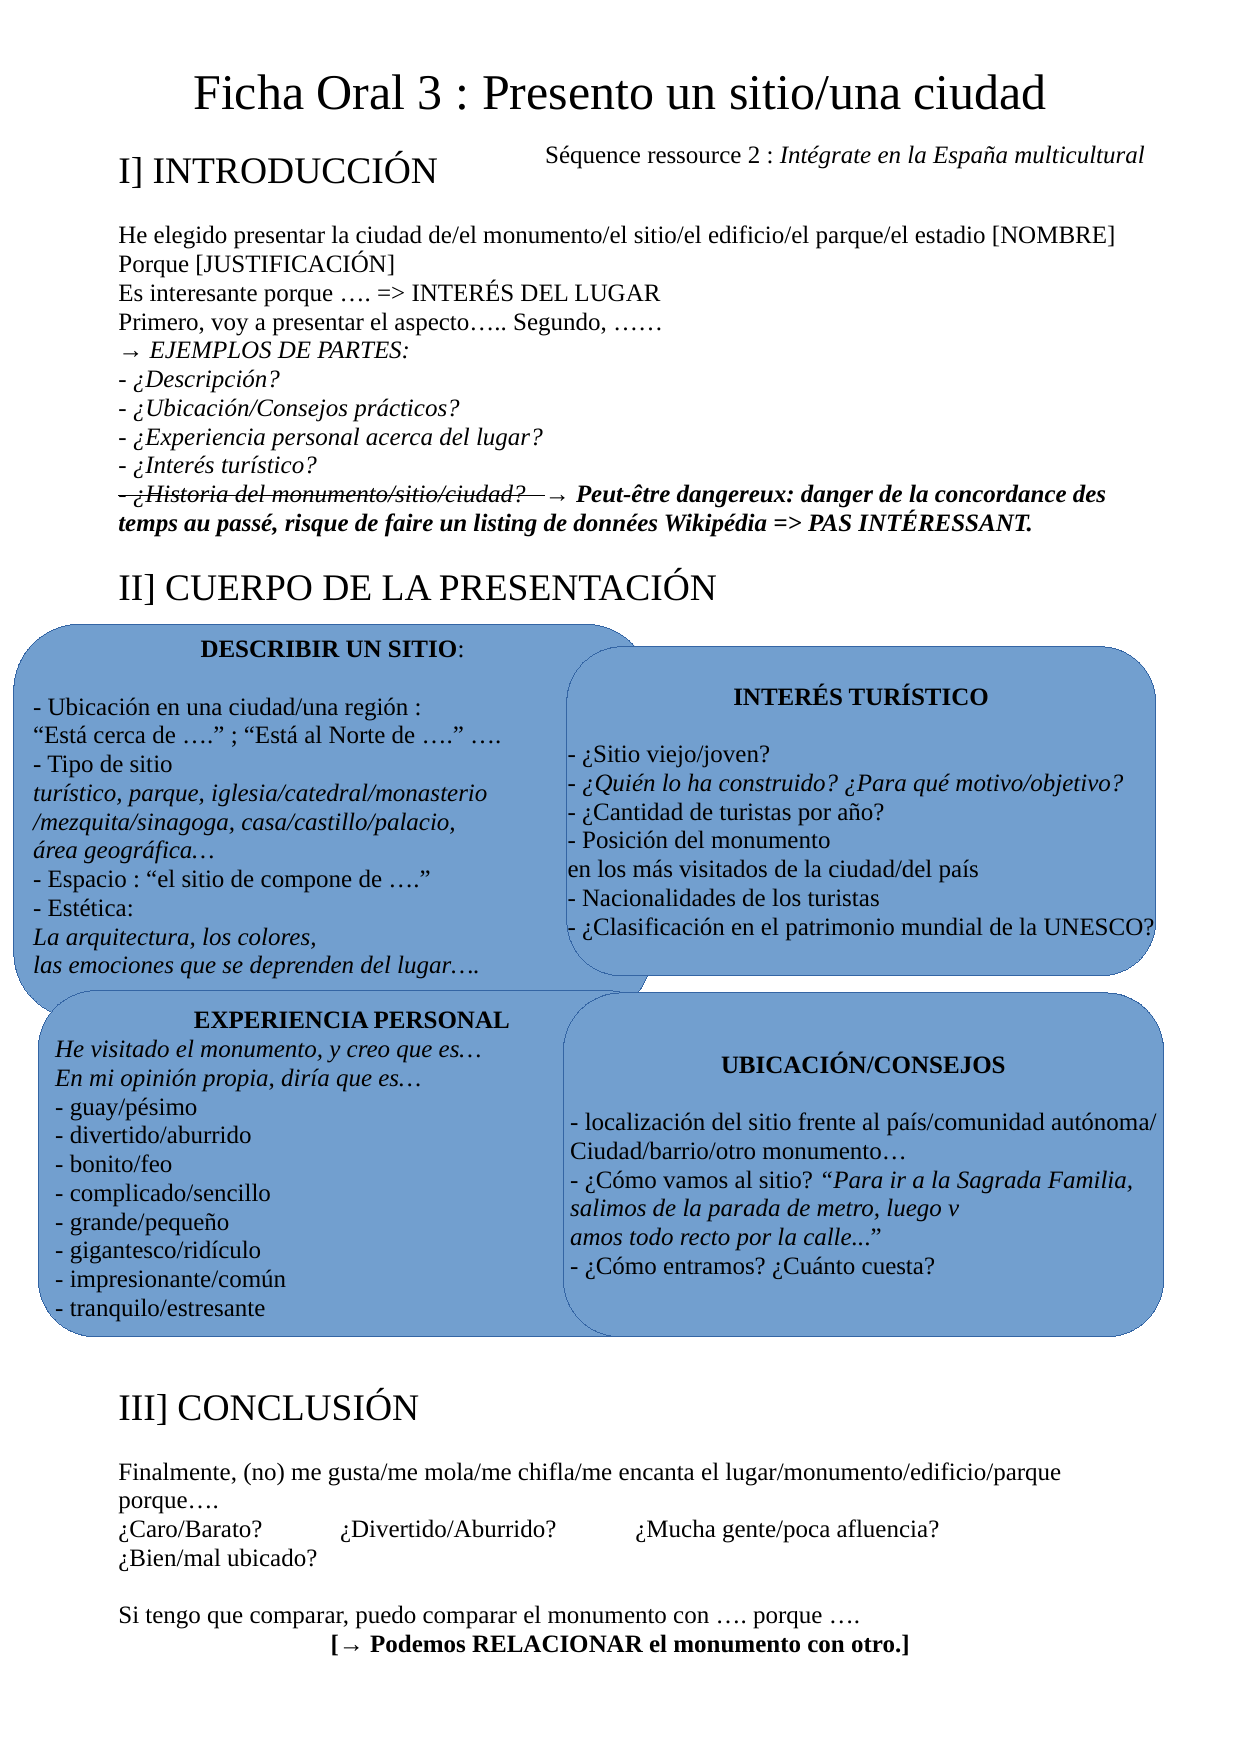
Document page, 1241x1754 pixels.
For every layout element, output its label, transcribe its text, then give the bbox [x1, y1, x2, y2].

text ¿Caro/Barato? ¿Divertido/Aburrido? ¿Mucha gente/poca afluencia? [118, 1514, 1122, 1543]
text Primero, voy a presentar el aspecto….. Segundo, …… → EJEMPLOS DE PARTES: [118, 307, 1122, 364]
text Es interesante porque …. => INTERÉS DEL LUGAR [118, 278, 1122, 307]
text Si tengo que comparar, puedo comparar el monumento con …. porque …. [118, 1601, 1122, 1629]
text III] CONCLUSIÓN [118, 1385, 1122, 1428]
text - ¿Historia del monumento/sitio/ciudad? → Peut-être dangereux: danger de la concordance des temps au passé, risque de faire un listing de données Wikipédia => PAS INTÉRESSANT. [118, 479, 1122, 537]
text He elegido presentar la ciudad de/el monumento/el sitio/el edificio/el parque/el estadio [NOMBRE] Porque [JUSTIFICACIÓN] [118, 221, 1122, 278]
text Finalmente, (no) me gusta/me mola/me chifla/me encanta el lugar/monumento/edificio/parque porque…. [118, 1457, 1122, 1514]
text [→ Podemos RELACIONAR el monumento con otro.] [118, 1629, 1122, 1658]
text I] INTRODUCCIÓN [118, 149, 1122, 192]
text - ¿Interés turístico? [118, 451, 1122, 479]
text - ¿Ubicación/Consejos prácticos? [118, 393, 1122, 422]
text II] CUERPO DE LA PRESENTACIÓN [118, 566, 1122, 609]
text - ¿Descripción? [118, 364, 1122, 393]
text ¿Bien/mal ubicado? [118, 1543, 1122, 1572]
text - ¿Experiencia personal acerca del lugar? [118, 422, 1122, 451]
text Ficha Oral 3 : Presento un sitio/una ciudad [118, 62, 1122, 120]
